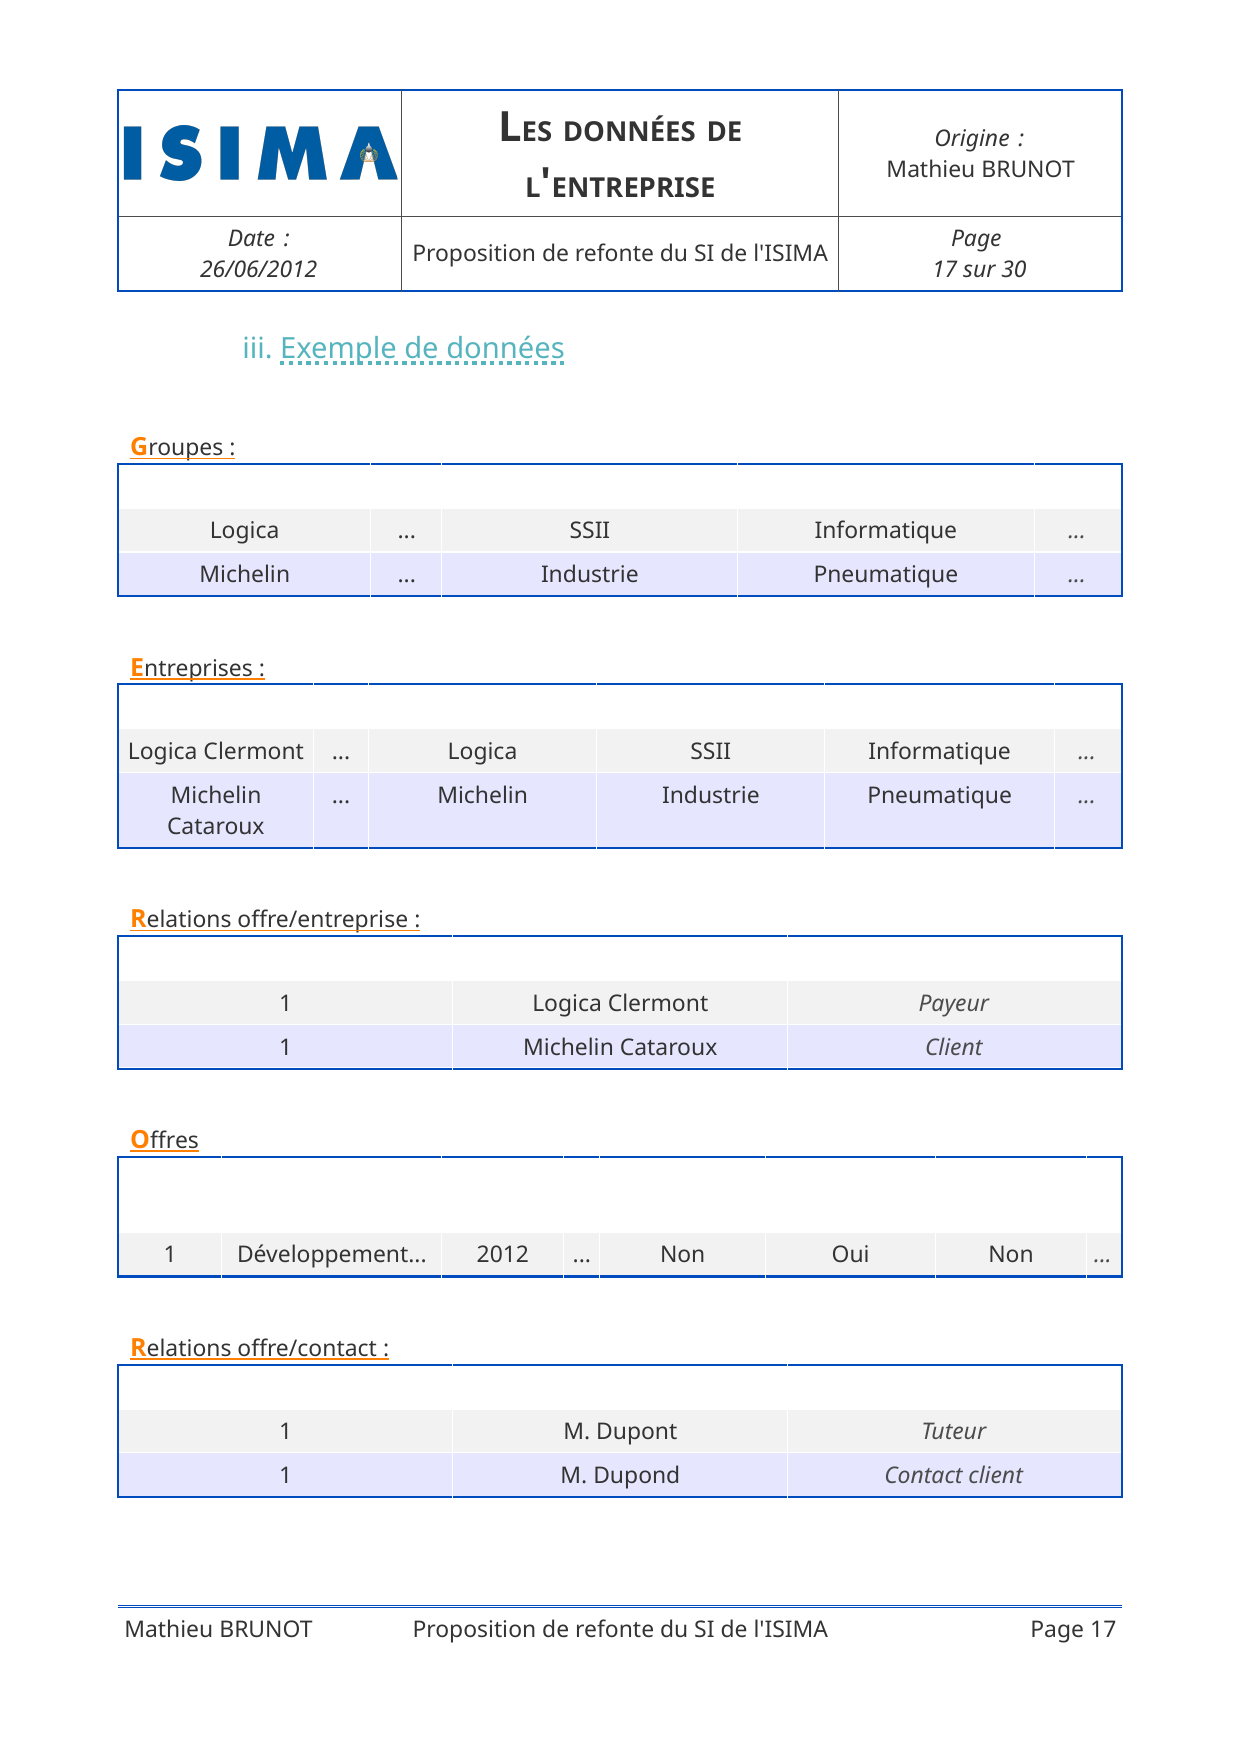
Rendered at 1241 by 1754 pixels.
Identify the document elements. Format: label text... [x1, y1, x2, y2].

table_cell Pneumatique [825, 773, 1054, 847]
table_cell Pneumatique [738, 553, 1034, 595]
table_cell SSII [442, 509, 737, 551]
table_header Contact [453, 1366, 787, 1408]
table_cell Michelin Cataroux [453, 1025, 787, 1067]
text Relations offre/entreprise : [124, 901, 1122, 935]
table_header Nom [119, 465, 370, 508]
table_header Année [442, 1158, 563, 1232]
table_cell ... [1035, 509, 1121, 551]
table_header Type [597, 685, 824, 728]
table_cell ... [371, 509, 441, 551]
text Relations offre/contact : [124, 1329, 1122, 1364]
table_header N° Offre [119, 1158, 221, 1232]
table_header ... [371, 465, 441, 508]
table_cell Non [600, 1233, 765, 1275]
table_header ... [1087, 1158, 1121, 1232]
table_cell Client [788, 1025, 1121, 1067]
table_cell M. Dupond [453, 1453, 787, 1496]
table_cell Tuteur [788, 1410, 1121, 1452]
table_header ... [314, 685, 368, 728]
table_cell Informatique [738, 509, 1034, 551]
table_cell Non [936, 1233, 1086, 1275]
table_header N° Offre [119, 1366, 452, 1408]
table_cell ... [1087, 1233, 1121, 1275]
table_cell 2012 [442, 1233, 563, 1275]
table_cell 1 [119, 1233, 221, 1275]
table_header Entreprise [453, 937, 787, 980]
table_cell ... [371, 553, 441, 595]
table_header Disponible ? [936, 1158, 1086, 1232]
table_header Domaine [825, 685, 1054, 728]
table_cell ... [1055, 773, 1121, 847]
table_cell ... [1035, 553, 1121, 595]
table_cell 1 [119, 1025, 452, 1067]
table_cell 1 [119, 1453, 452, 1496]
subtitle Exemple de données [224, 327, 1116, 367]
table_header ... [1055, 685, 1121, 728]
table_header Type [788, 1366, 1121, 1408]
table_cell ... [564, 1233, 599, 1275]
table_cell Logica [369, 729, 596, 772]
text Groupes : [124, 429, 1122, 463]
table_cell Informatique [825, 729, 1054, 772]
table_cell Oui [766, 1233, 935, 1275]
table_cell Contact client [788, 1453, 1121, 1496]
table_header Type [788, 937, 1121, 980]
table_cell Michelin Cataroux [119, 773, 313, 847]
table_header ... [1035, 465, 1121, 508]
table_header Prioritaire ? [766, 1158, 935, 1232]
text Offres [124, 1122, 1122, 1156]
table_header Domaine [738, 465, 1034, 508]
table_cell SSII [597, 729, 824, 772]
table_header ... [564, 1158, 599, 1232]
table_cell Payeur [788, 981, 1121, 1024]
table_cell Logica Clermont [119, 729, 313, 772]
table_header N° Offre [119, 937, 452, 980]
table_cell Logica Clermont [453, 981, 787, 1024]
table_header Type [442, 465, 737, 508]
table_cell ... [314, 729, 368, 772]
table_cell 1 [119, 981, 452, 1024]
table_header Titre [222, 1158, 441, 1232]
table_cell Michelin [369, 773, 596, 847]
table_header Nom [119, 685, 313, 728]
table_cell M. Dupont [453, 1410, 787, 1452]
text Entreprises : [124, 649, 1122, 683]
table_cell Développement... [222, 1233, 441, 1275]
table_cell Michelin [119, 553, 370, 595]
table_header Groupe [369, 685, 596, 728]
table_cell Industrie [442, 553, 737, 595]
picture [123, 125, 398, 181]
table_cell Logica [119, 509, 370, 551]
table_cell 1 [119, 1410, 452, 1452]
table_cell ... [314, 773, 368, 847]
table_cell Industrie [597, 773, 824, 847]
table_cell ... [1055, 729, 1121, 772]
table_header Laboratoire ? [600, 1158, 765, 1232]
